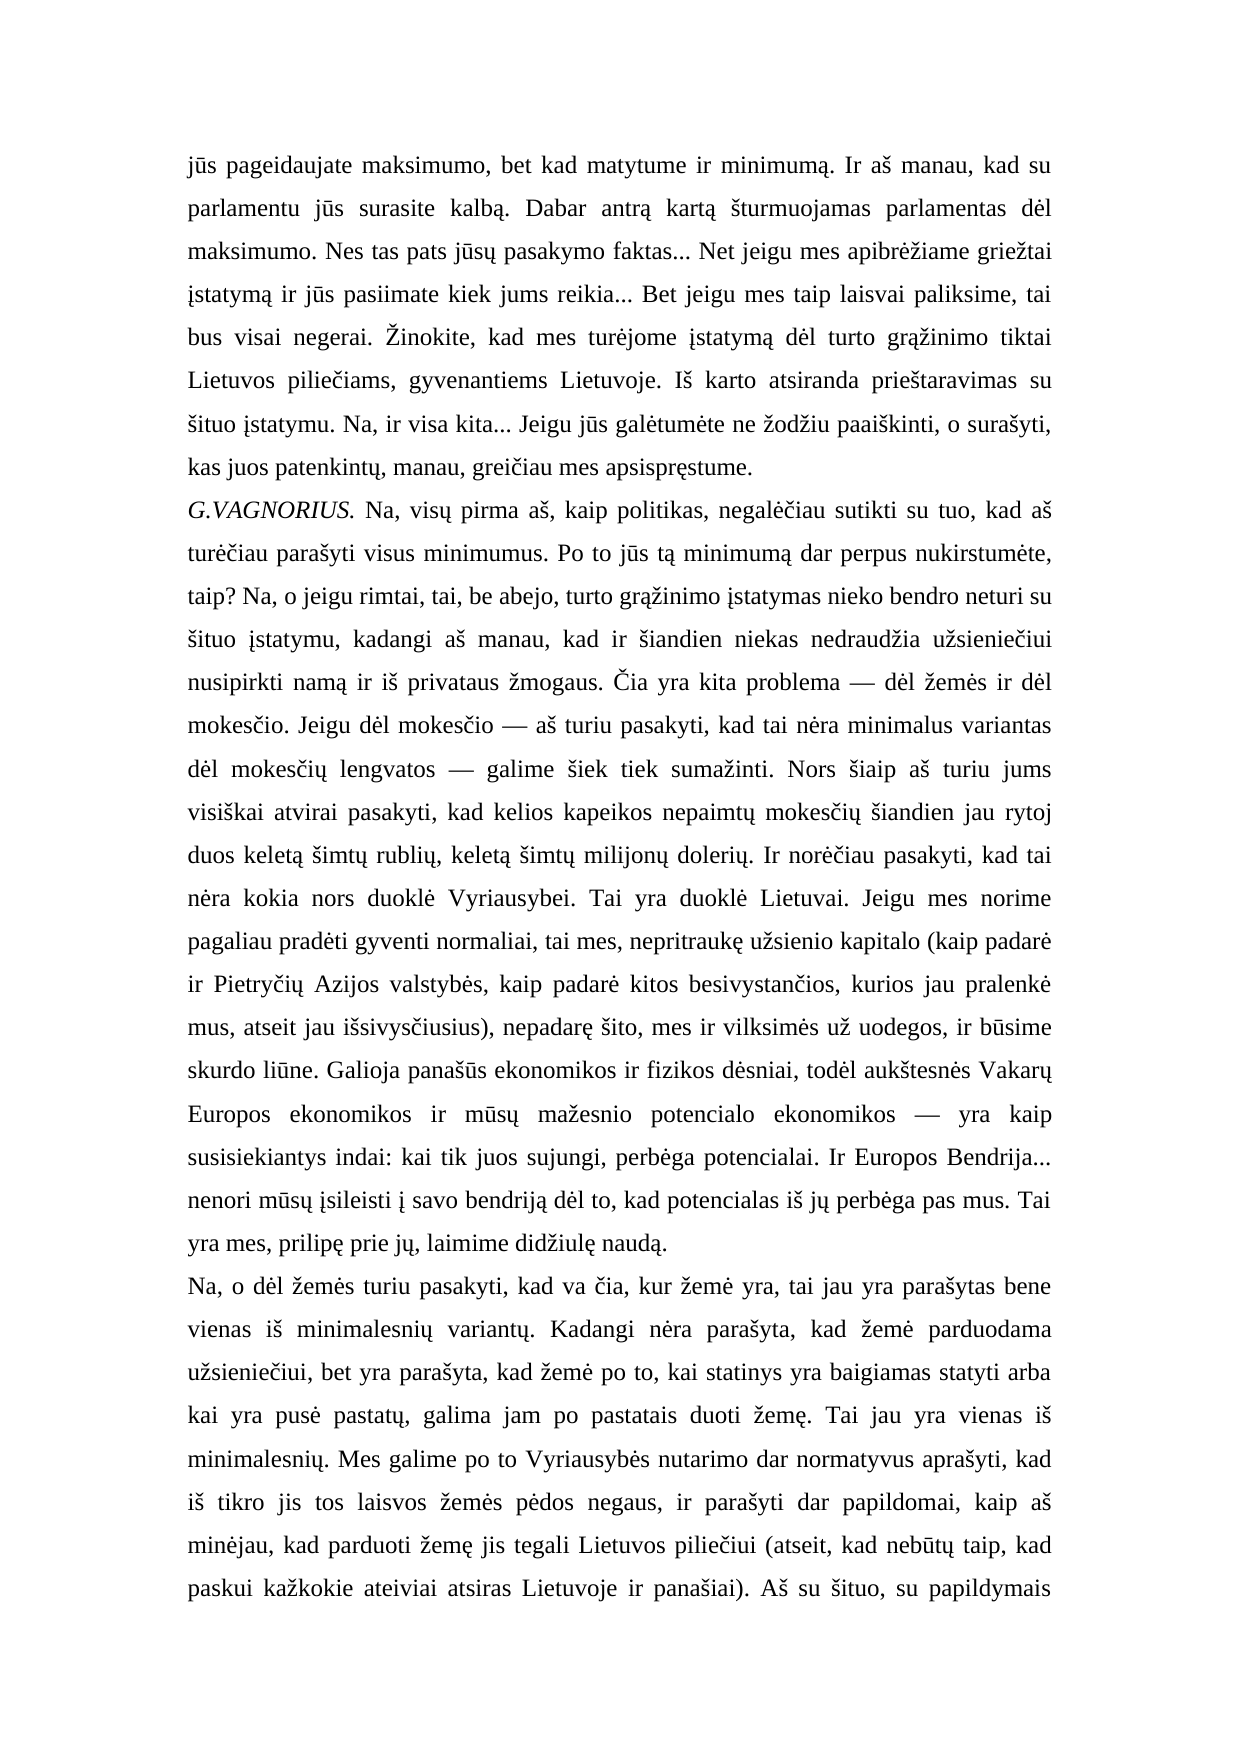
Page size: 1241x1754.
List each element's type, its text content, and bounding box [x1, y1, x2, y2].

text G.VAGNORIUS. Na, visų pirma aš, kaip politikas, negalėčiau sutikti su tuo, kad aš turėčiau parašyti visus minimumus. Po to jūs tą minimumą dar perpus nukirstumėte, taip? Na, o jeigu rimtai, tai, be abejo, turto grąžinimo įstatymas nieko bendro neturi su šituo įstatymu, kadangi aš manau, kad ir šiandien niekas nedraudžia užsieniečiui nusipirkti namą ir iš privataus žmogaus. Čia yra kita problema — dėl žemės ir dėl mokesčio. Jeigu dėl mokesčio — aš turiu pasakyti, kad tai nėra minimalus variantas dėl mokesčių lengvatos — galime šiek tiek sumažinti. Nors šiaip aš turiu jums visiškai atvirai pasakyti, kad kelios kapeikos nepaimtų mokesčių šiandien jau rytoj duos keletą šimtų rublių, keletą šimtų milijonų dolerių. Ir norėčiau pasakyti, kad tai nėra kokia nors duoklė Vyriausybei. Tai yra duoklė Lietuvai. Jeigu mes norime pagaliau pradėti gyventi normaliai, tai mes, nepritraukę užsienio kapitalo (kaip padarė ir Pietryčių Azijos valstybės, kaip padarė kitos besivystančios, kurios jau pralenkė mus, atseit jau išsivysčiusius), nepadarę šito, mes ir vilksimės už uodegos, ir būsime skurdo liūne. Galioja panašūs ekonomikos ir fizikos dėsniai, todėl aukštesnės Vakarų Europos ekonomikos ir mūsų mažesnio potencialo ekonomikos — yra kaip susisiekiantys indai: kai tik juos sujungi, perbėga potencialai. Ir Europos Bendrija... nenori mūsų įsileisti į savo bendriją dėl to, kad potencialas iš jų perbėga pas mus. Tai yra mes, prilipę prie jų, laimime didžiulę naudą. [187, 495, 1053, 1257]
text jūs pageidaujate maksimumo, bet kad matytume ir minimumą. Ir aš manau, kad su parlamentu jūs surasite kalbą. Dabar antrą kartą šturmuojamas parlamentas dėl maksimumo. Nes tas pats jūsų pasakymo faktas... Net jeigu mes apibrėžiame griežtai įstatymą ir jūs pasiimate kiek jums reikia... Bet jeigu mes taip laisvai paliksime, tai bus visai negerai. Žinokite, kad mes turėjome įstatymą dėl turto grąžinimo tiktai Lietuvos piliečiams, gyvenantiems Lietuvoje. Iš karto atsiranda prieštaravimas su šituo įstatymu. Na, ir visa kita... Jeigu jūs galėtumėte ne žodžiu paaiškinti, o surašyti, kas juos patenkintų, manau, greičiau mes apsispręstume. [187, 150, 1053, 481]
text Na, o dėl žemės turiu pasakyti, kad va čia, kur žemė yra, tai jau yra parašytas bene vienas iš minimalesnių variantų. Kadangi nėra parašyta, kad žemė parduodama užsieniečiui, bet yra parašyta, kad žemė po to, kai statinys yra baigiamas statyti arba kai yra pusė pastatų, galima jam po pastatais duoti žemę. Tai jau yra vienas iš minimalesnių. Mes galime po to Vyriausybės nutarimo dar normatyvus aprašyti, kad iš tikro jis tos laisvos žemės pėdos negaus, ir parašyti dar papildomai, kaip aš minėjau, kad parduoti žemę jis tegali Lietuvos piliečiui (atseit, kad nebūtų taip, kad paskui kažkokie ateiviai atsiras Lietuvoje ir panašiai). Aš su šituo, su papildymais [187, 1271, 1053, 1602]
